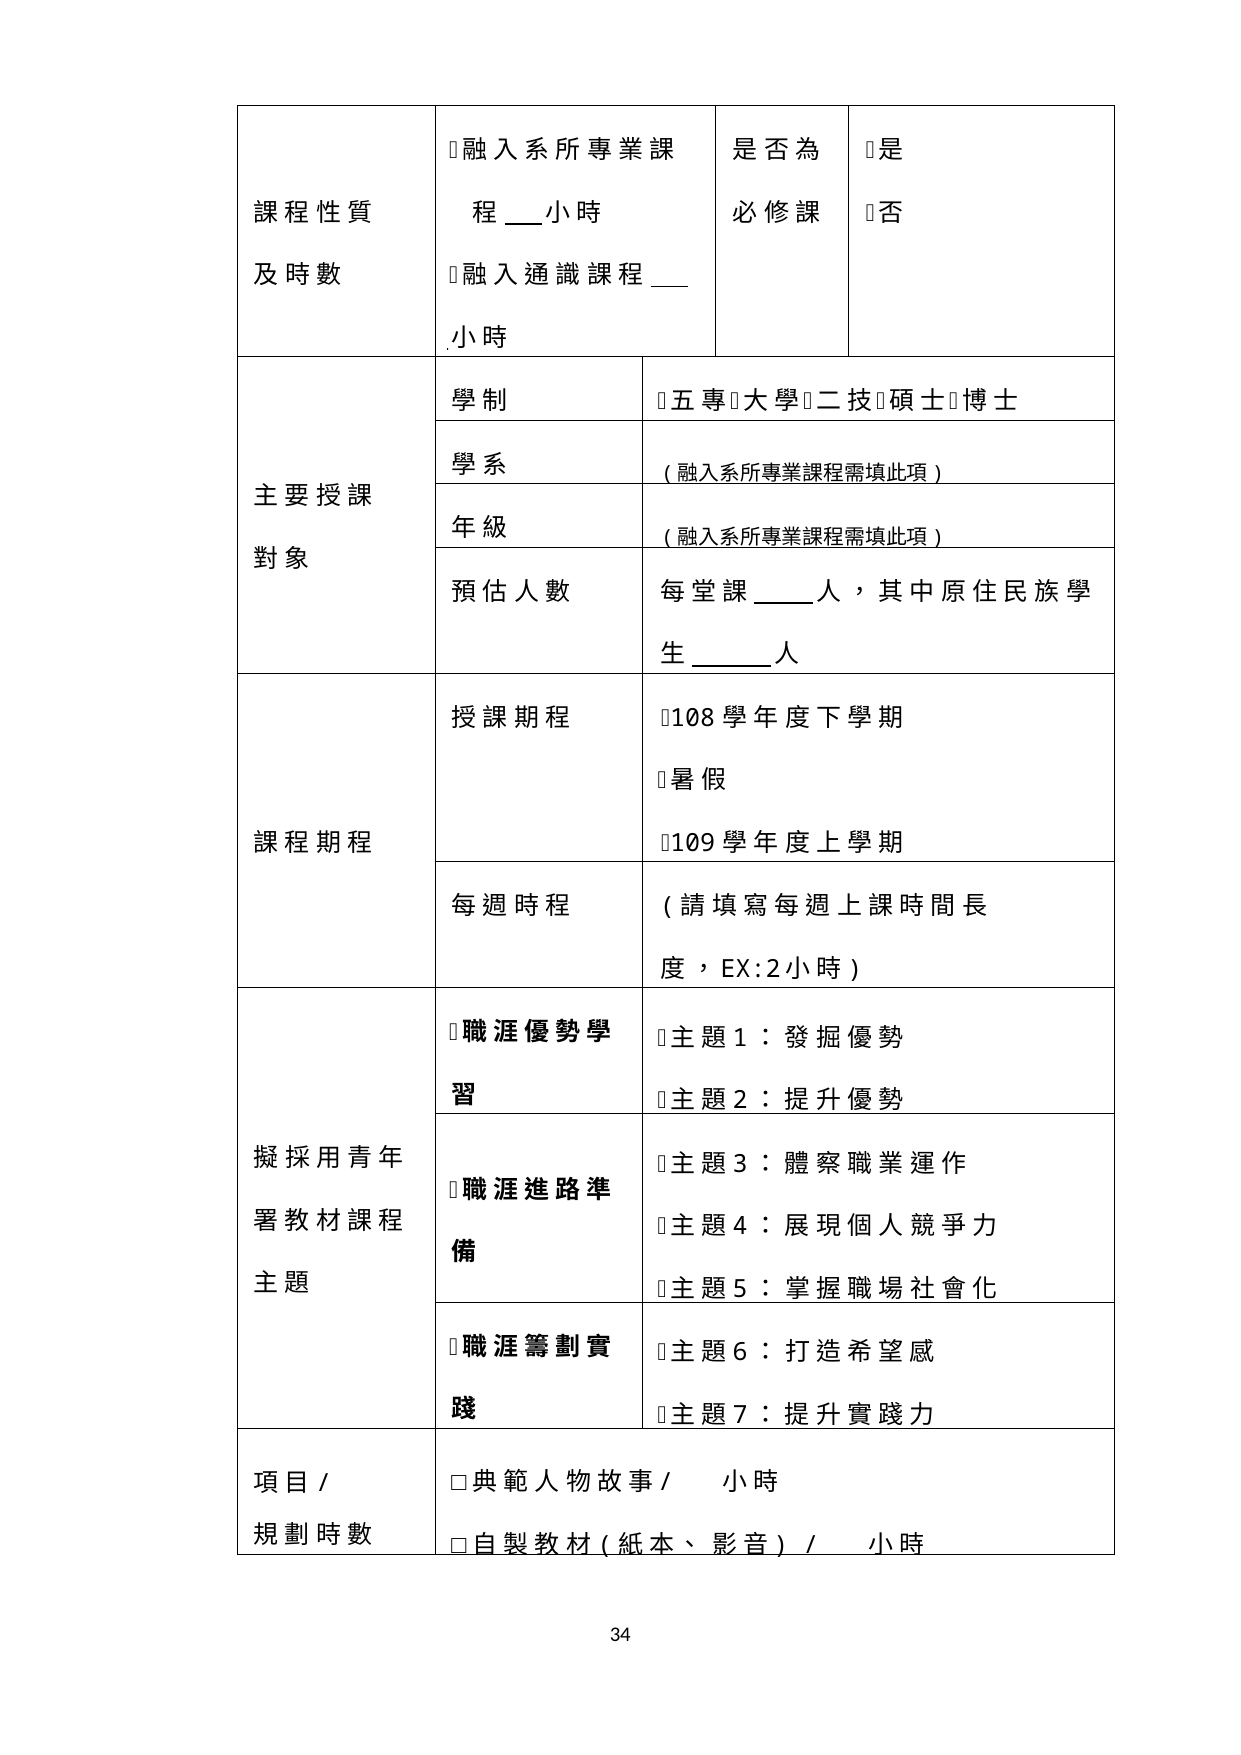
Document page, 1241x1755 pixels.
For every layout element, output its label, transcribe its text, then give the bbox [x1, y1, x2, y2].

table_cell 學制 [436, 357, 642, 419]
table_cell 融入系所專業課程 小時 融入通識課程 小時 [436, 106, 715, 356]
table_cell 預估人數 [436, 548, 642, 673]
table_cell 主題1：發掘優勢 主題2：提升優勢 [643, 988, 1114, 1113]
table_cell 年級 [436, 484, 642, 547]
table_cell 每堂課 人，其中原住民族學生 人 [643, 548, 1114, 673]
table_cell 每週時程 [436, 862, 642, 987]
table_cell 職涯籌劃實踐 [436, 1303, 642, 1428]
table_cell 五專大學二技碩士博士 [643, 357, 1114, 419]
table_cell 授課期程 [436, 674, 642, 861]
table_cell □典範人物故事/ 小時 □自製教材(紙本、影音) / 小時 [436, 1429, 1114, 1554]
table_cell 是否為 必修課 [716, 106, 848, 356]
table_cell 108學年度下學期 暑假 109學年度上學期 [643, 674, 1114, 861]
table_cell 職涯進路準備 [436, 1114, 642, 1302]
table_cell 是 否 [849, 106, 1114, 356]
table_cell (融入系所專業課程需填此項) [643, 421, 1114, 483]
table_cell 擬採用青年署教材課程主題 [238, 988, 435, 1428]
table_cell 課程性質 及時數 [238, 106, 435, 356]
table_cell 學系 [436, 421, 642, 483]
table_cell 主題3：體察職業運作 主題4：展現個人競爭力 主題5：掌握職場社會化 [643, 1114, 1114, 1302]
table_cell 項目/ 規劃時數 [238, 1429, 435, 1554]
table_cell 課程期程 [238, 674, 435, 987]
table_cell 主要授課 對象 [238, 357, 435, 673]
table_cell (請填寫每週上課時間長度，EX:2小時) [643, 862, 1114, 987]
table_cell (融入系所專業課程需填此項) [643, 484, 1114, 547]
table_cell 主題6：打造希望感 主題7：提升實踐力 [643, 1303, 1114, 1428]
table_cell 職涯優勢學習 [436, 988, 642, 1113]
